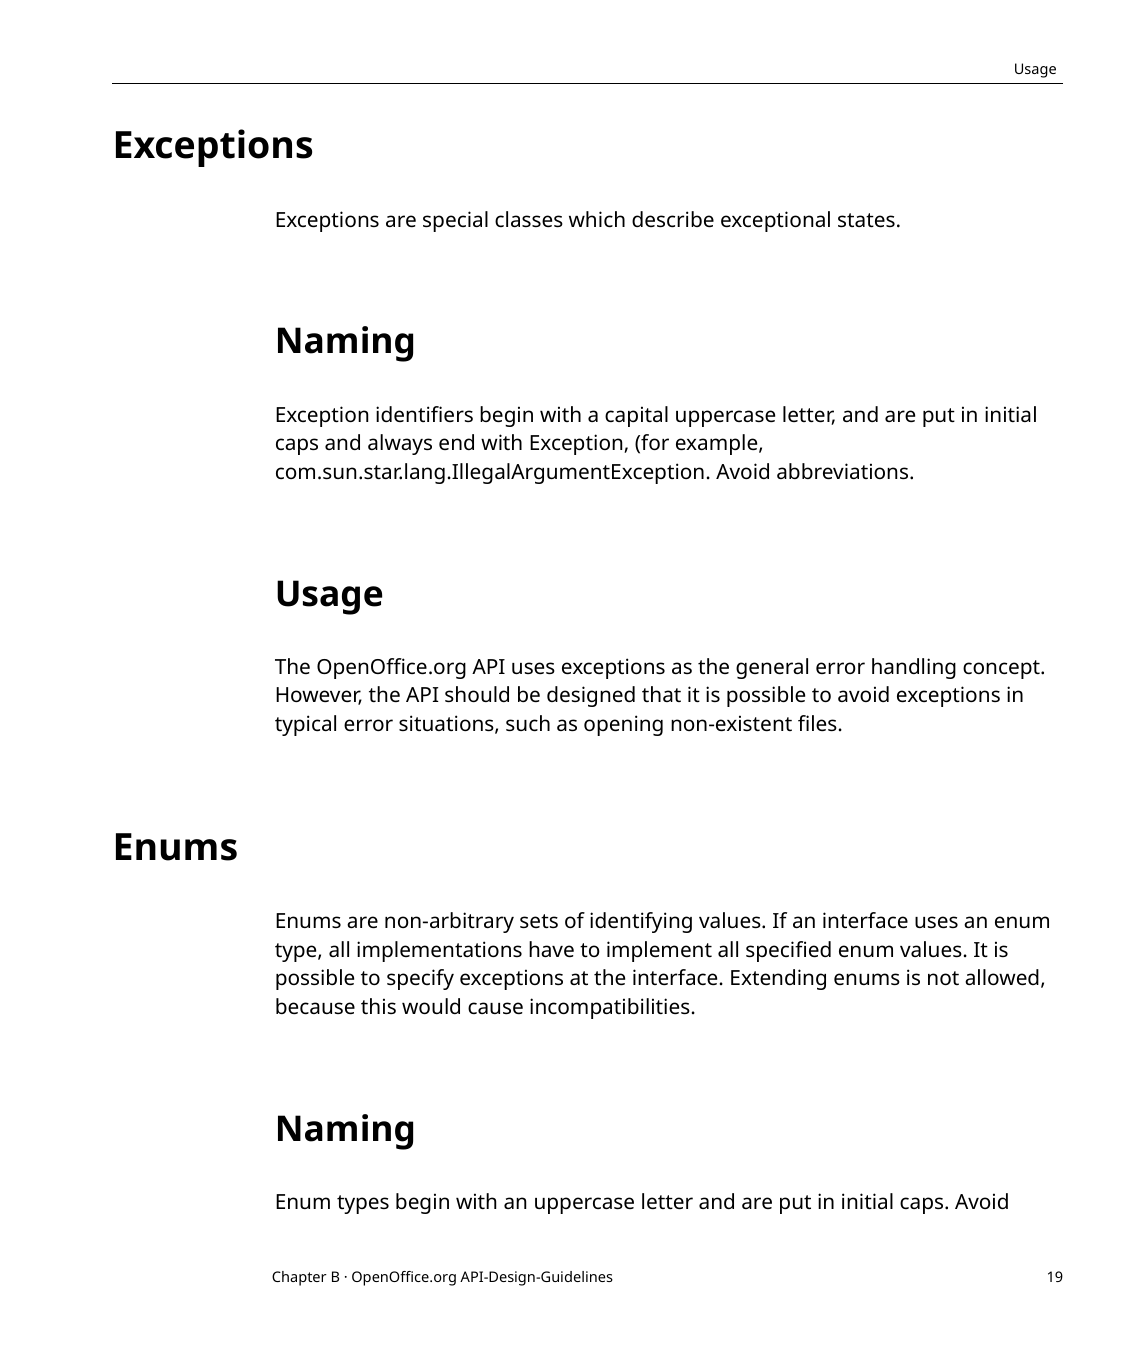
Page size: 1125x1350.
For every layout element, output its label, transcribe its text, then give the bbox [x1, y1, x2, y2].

text Exception identifiers begin with a capital uppercase letter, and are put in initial caps and always end with Exception, (for example, com.sun.star.lang.IllegalArgumentException. Avoid abbreviations. [274, 400, 1063, 485]
subtitle Naming [274, 1103, 1063, 1151]
subtitle Naming [274, 316, 1063, 364]
subtitle Exceptions [112, 118, 1063, 169]
text Enum types begin with an uppercase letter and are put in initial caps. Avoid [274, 1187, 1063, 1216]
subtitle Enums [112, 820, 1063, 871]
text The OpenOffice.org API uses exceptions as the general error handling concept. However, the API should be designed that it is possible to avoid exceptions in typical error situations, such as opening non-existent files. [274, 652, 1063, 737]
text Enums are non-arbitrary sets of identifying values. If an interface uses an enum type, all implementations have to implement all specified enum values. It is possible to specify exceptions at the interface. Extending enums is not allowed, because this would cause incompatibilities. [274, 907, 1063, 1020]
subtitle Usage [274, 568, 1063, 616]
text Exceptions are special classes which describe exceptional states. [274, 205, 1063, 233]
